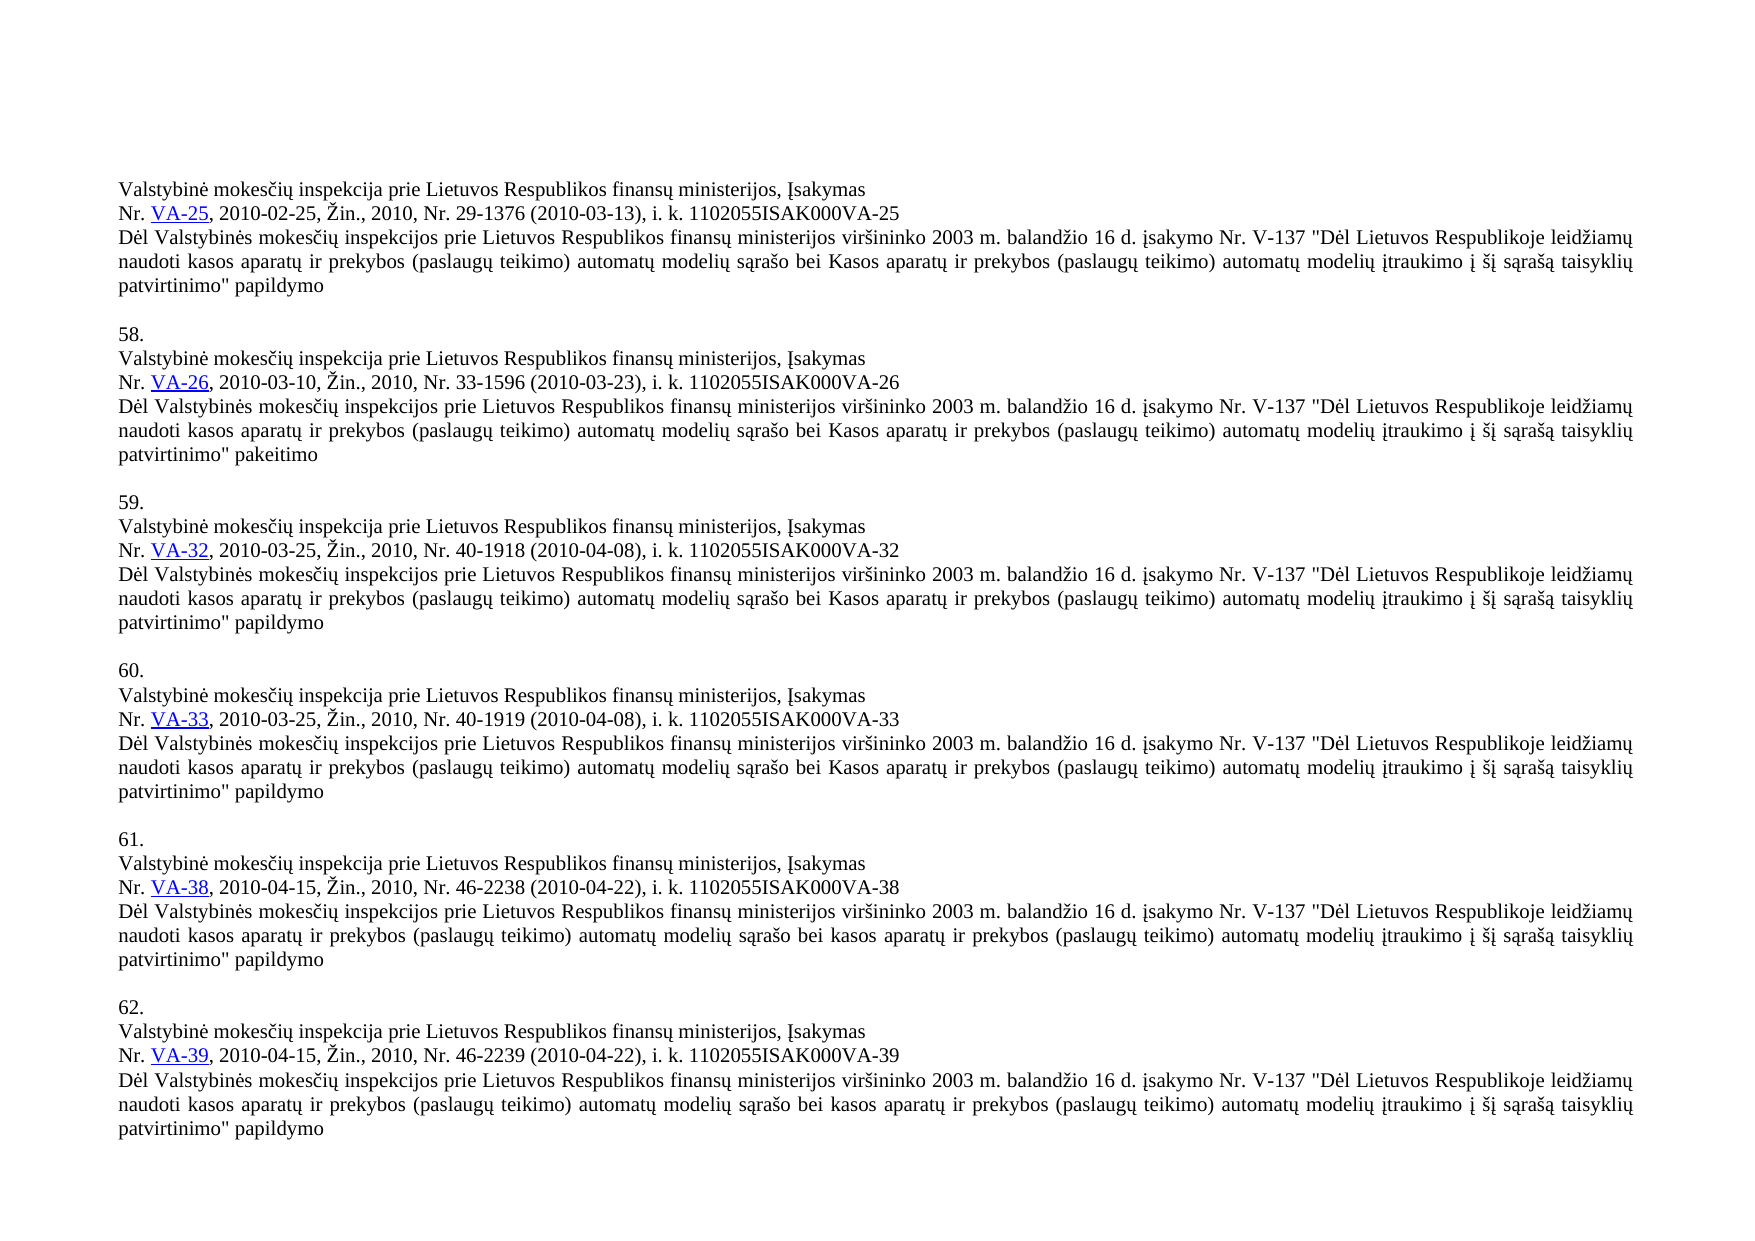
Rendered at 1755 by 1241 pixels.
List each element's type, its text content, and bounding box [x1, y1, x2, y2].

text Valstybinė mokesčių inspekcija prie Lietuvos Respublikos finansų ministerijos, Įsakymas [118, 177, 1636, 201]
text Dėl Valstybinės mokesčių inspekcijos prie Lietuvos Respublikos finansų ministerijos viršininko 2003 m. balandžio 16 d. įsakymo Nr. V-137 "Dėl Lietuvos Respublikoje leidžiamų naudoti kasos aparatų ir prekybos (paslaugų teikimo) automatų modelių sąrašo bei Kasos aparatų ir prekybos (paslaugų teikimo) automatų modelių įtraukimo į šį sąrašą taisyklių patvirtinimo" pakeitimo [118, 394, 1636, 466]
text Dėl Valstybinės mokesčių inspekcijos prie Lietuvos Respublikos finansų ministerijos viršininko 2003 m. balandžio 16 d. įsakymo Nr. V-137 "Dėl Lietuvos Respublikoje leidžiamų naudoti kasos aparatų ir prekybos (paslaugų teikimo) automatų modelių sąrašo bei Kasos aparatų ir prekybos (paslaugų teikimo) automatų modelių įtraukimo į šį sąrašą taisyklių patvirtinimo" papildymo [118, 225, 1636, 297]
text Valstybinė mokesčių inspekcija prie Lietuvos Respublikos finansų ministerijos, Įsakymas [118, 514, 1636, 538]
text Dėl Valstybinės mokesčių inspekcijos prie Lietuvos Respublikos finansų ministerijos viršininko 2003 m. balandžio 16 d. įsakymo Nr. V-137 "Dėl Lietuvos Respublikoje leidžiamų naudoti kasos aparatų ir prekybos (paslaugų teikimo) automatų modelių sąrašo bei kasos aparatų ir prekybos (paslaugų teikimo) automatų modelių įtraukimo į šį sąrašą taisyklių patvirtinimo" papildymo [118, 899, 1636, 971]
text 59. [118, 490, 1636, 514]
text 62. [118, 995, 1636, 1019]
text 60. [118, 658, 1636, 682]
text Dėl Valstybinės mokesčių inspekcijos prie Lietuvos Respublikos finansų ministerijos viršininko 2003 m. balandžio 16 d. įsakymo Nr. V-137 "Dėl Lietuvos Respublikoje leidžiamų naudoti kasos aparatų ir prekybos (paslaugų teikimo) automatų modelių sąrašo bei Kasos aparatų ir prekybos (paslaugų teikimo) automatų modelių įtraukimo į šį sąrašą taisyklių patvirtinimo" papildymo [118, 562, 1636, 634]
text Nr. VA-38, 2010-04-15, Žin., 2010, Nr. 46-2238 (2010-04-22), i. k. 1102055ISAK000VA-38 [118, 875, 1636, 899]
text Nr. VA-32, 2010-03-25, Žin., 2010, Nr. 40-1918 (2010-04-08), i. k. 1102055ISAK000VA-32 [118, 538, 1636, 562]
text Dėl Valstybinės mokesčių inspekcijos prie Lietuvos Respublikos finansų ministerijos viršininko 2003 m. balandžio 16 d. įsakymo Nr. V-137 "Dėl Lietuvos Respublikoje leidžiamų naudoti kasos aparatų ir prekybos (paslaugų teikimo) automatų modelių sąrašo bei Kasos aparatų ir prekybos (paslaugų teikimo) automatų modelių įtraukimo į šį sąrašą taisyklių patvirtinimo" papildymo [118, 731, 1636, 803]
text 61. [118, 827, 1636, 851]
text Dėl Valstybinės mokesčių inspekcijos prie Lietuvos Respublikos finansų ministerijos viršininko 2003 m. balandžio 16 d. įsakymo Nr. V-137 "Dėl Lietuvos Respublikoje leidžiamų naudoti kasos aparatų ir prekybos (paslaugų teikimo) automatų modelių sąrašo bei kasos aparatų ir prekybos (paslaugų teikimo) automatų modelių įtraukimo į šį sąrašą taisyklių patvirtinimo" papildymo [118, 1067, 1636, 1140]
text Valstybinė mokesčių inspekcija prie Lietuvos Respublikos finansų ministerijos, Įsakymas [118, 1019, 1636, 1043]
text Nr. VA-33, 2010-03-25, Žin., 2010, Nr. 40-1919 (2010-04-08), i. k. 1102055ISAK000VA-33 [118, 707, 1636, 731]
text Valstybinė mokesčių inspekcija prie Lietuvos Respublikos finansų ministerijos, Įsakymas [118, 851, 1636, 875]
text Valstybinė mokesčių inspekcija prie Lietuvos Respublikos finansų ministerijos, Įsakymas [118, 682, 1636, 707]
text 58. [118, 322, 1636, 346]
text Nr. VA-26, 2010-03-10, Žin., 2010, Nr. 33-1596 (2010-03-23), i. k. 1102055ISAK000VA-26 [118, 370, 1636, 394]
text Valstybinė mokesčių inspekcija prie Lietuvos Respublikos finansų ministerijos, Įsakymas [118, 346, 1636, 370]
text Nr. VA-39, 2010-04-15, Žin., 2010, Nr. 46-2239 (2010-04-22), i. k. 1102055ISAK000VA-39 [118, 1043, 1636, 1067]
text Nr. VA-25, 2010-02-25, Žin., 2010, Nr. 29-1376 (2010-03-13), i. k. 1102055ISAK000VA-25 [118, 201, 1636, 225]
